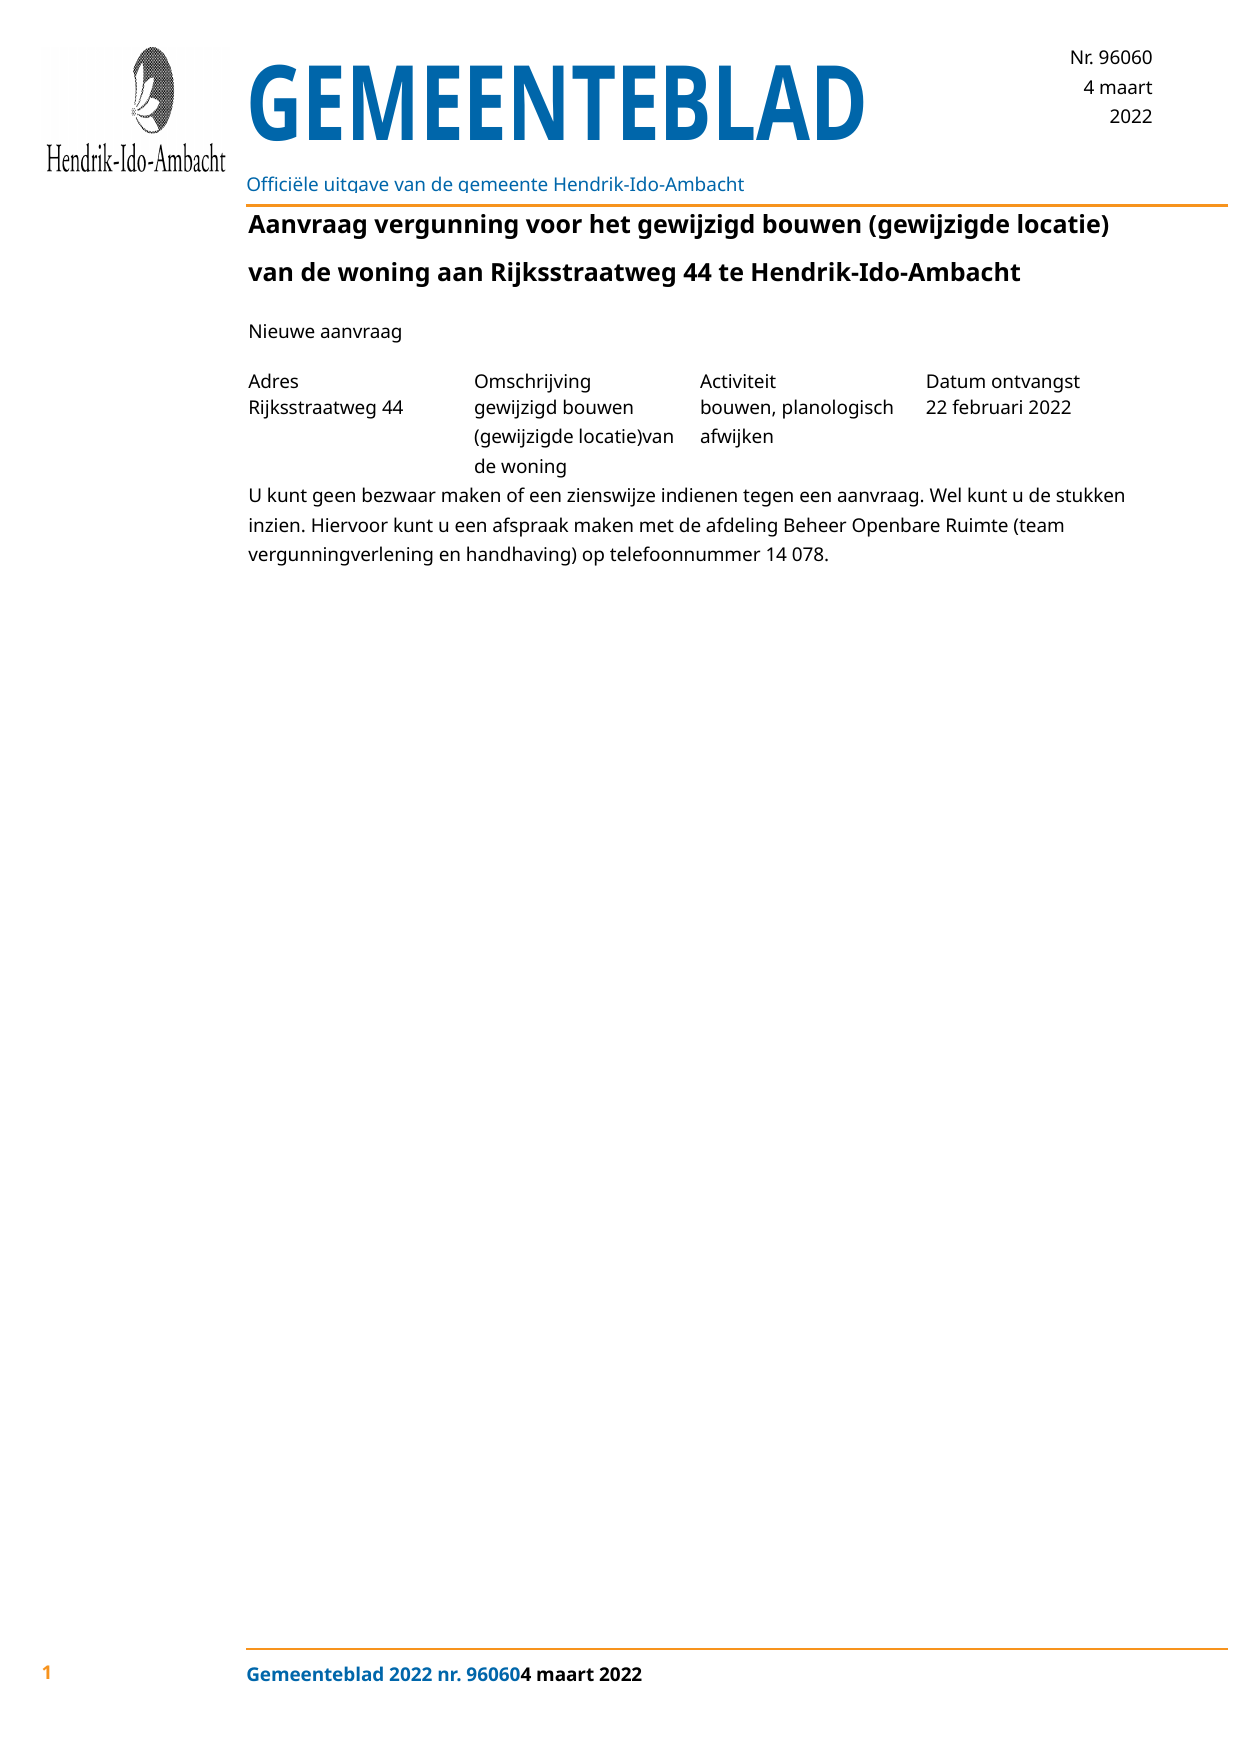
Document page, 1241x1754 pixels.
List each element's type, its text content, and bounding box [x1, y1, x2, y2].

text Nieuwe aanvraag [248, 318, 1152, 344]
table_header Datum ontvangst [926, 369, 1152, 394]
text Aanvraag vergunning voor het gewijzigd bouwen (gewijzigde locatie) van de woning aan Rijksstraatweg 44 te Hendrik-Ido-Ambacht [248, 207, 1152, 288]
picture [41, 47, 231, 172]
table_header Adres [248, 369, 474, 394]
table_header Omschrijving [474, 369, 700, 394]
table_cell gewijzigd bouwen (gewijzigde locatie)van de woning [474, 394, 700, 479]
table_cell bouwen, planologisch afwijken [700, 394, 926, 479]
text U kunt geen bezwaar maken of een zienswijze indienen tegen een aanvraag. Wel kunt u de stukken inzien. Hiervoor kunt u een afspraak maken met de afdeling Beheer Openbare Ruimte (team vergunningverlening en handhaving) op telefoonnummer 14 078. [248, 482, 1152, 567]
table_cell Rijksstraatweg 44 [248, 394, 474, 479]
table_cell 22 februari 2022 [926, 394, 1152, 479]
table_header Activiteit [700, 369, 926, 394]
